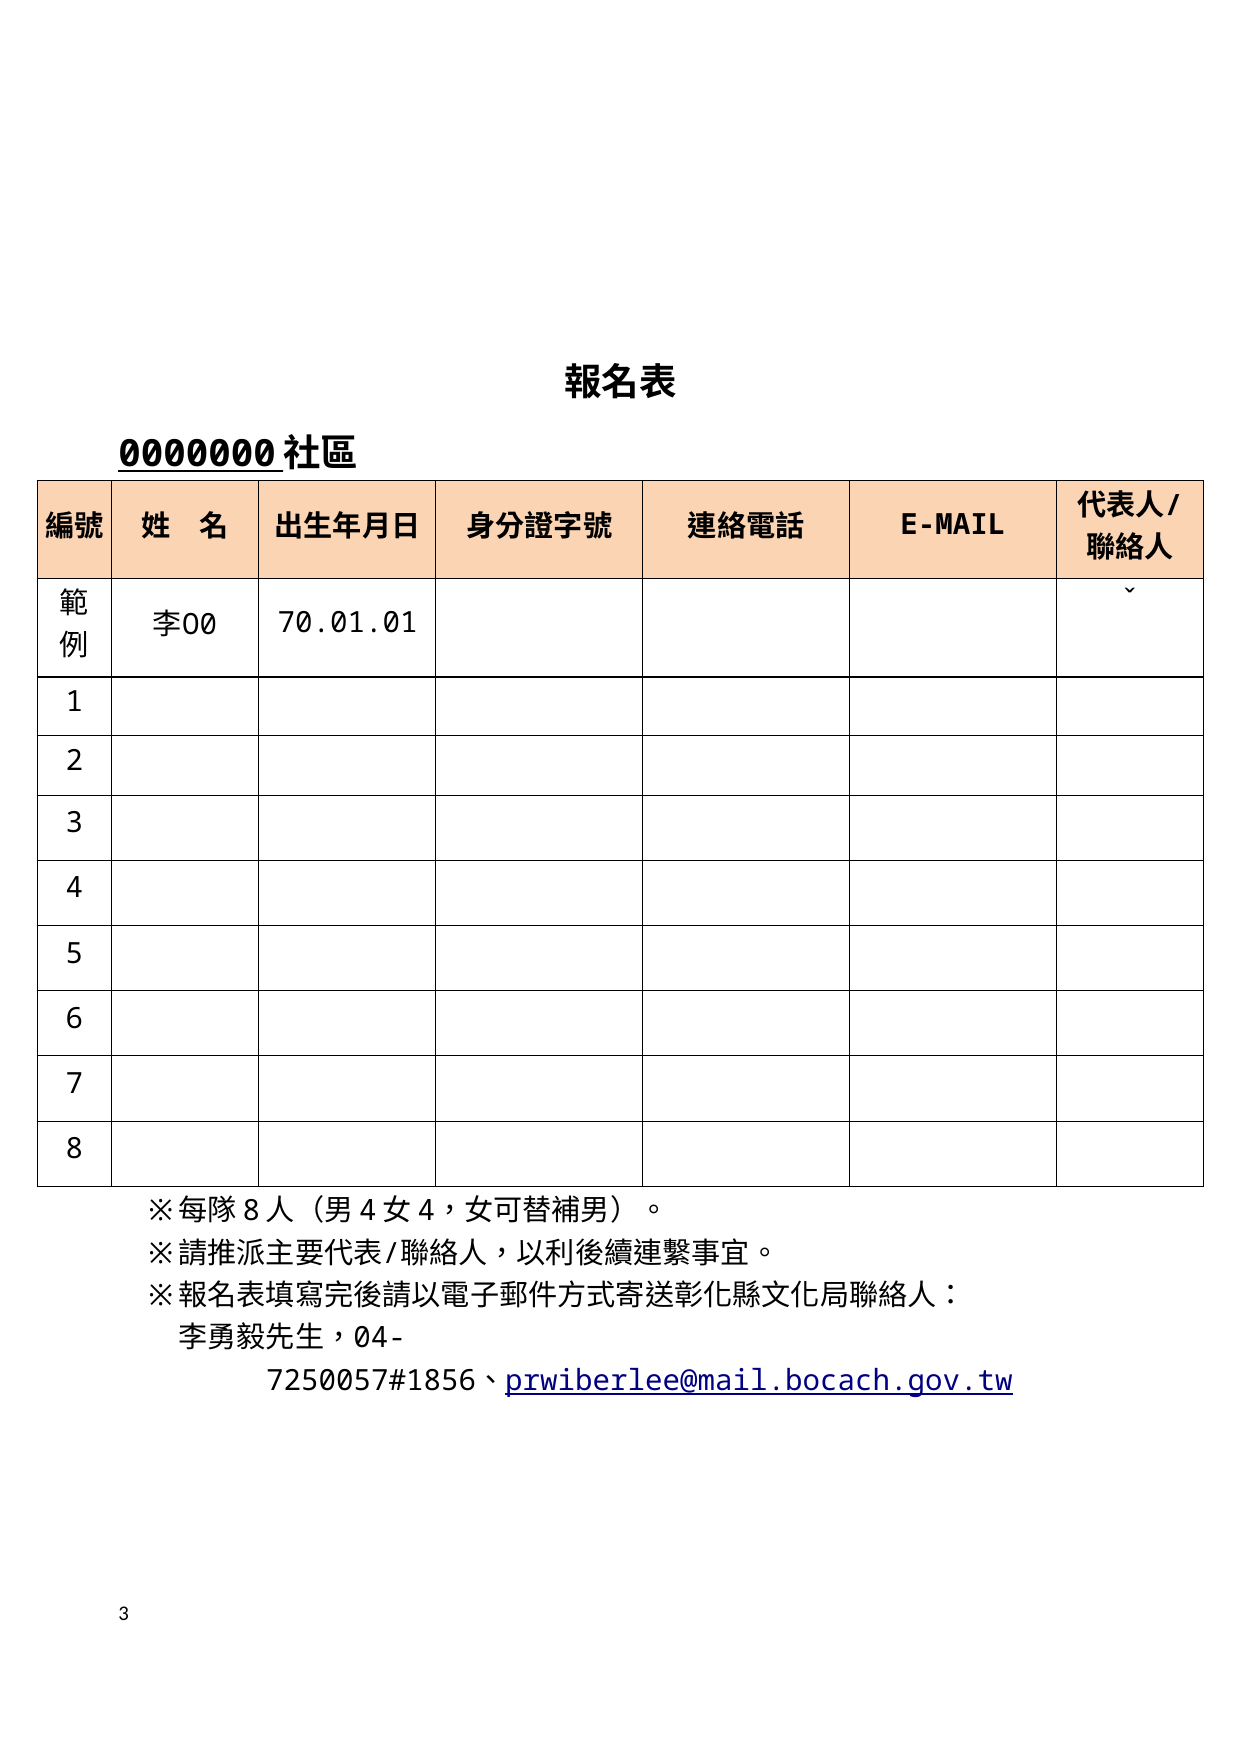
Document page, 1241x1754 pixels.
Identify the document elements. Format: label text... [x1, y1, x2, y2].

table_header 姓 名 [112, 481, 258, 578]
table_cell [112, 796, 258, 860]
text ※報名表填寫完後請以電子郵件方式寄送彰化縣文化局聯絡人： [143, 1272, 1122, 1314]
table_cell 3 [38, 796, 111, 860]
table_cell [259, 991, 435, 1055]
table_cell [259, 926, 435, 990]
table_cell [436, 861, 642, 925]
table_cell 李O0 [112, 579, 258, 676]
table_cell [1057, 796, 1203, 860]
table_cell [436, 991, 642, 1055]
table_cell 8 [38, 1122, 111, 1186]
table_cell 7 [38, 1056, 111, 1121]
table_header 編號 [38, 481, 111, 578]
table_cell [643, 1056, 849, 1121]
table_cell [850, 736, 1056, 794]
table_cell [643, 678, 849, 735]
table_header 身分證字號 [436, 481, 642, 578]
table_cell 6 [38, 991, 111, 1055]
table_cell [850, 579, 1056, 676]
table_cell [436, 678, 642, 735]
table_cell [436, 926, 642, 990]
table_cell [112, 678, 258, 735]
text ※每隊8人（男4女4，女可替補男）。 [143, 1187, 1122, 1229]
table_header 連絡電話 [643, 481, 849, 578]
table_header 代表人/聯絡人 [1057, 481, 1203, 578]
table_cell [850, 991, 1056, 1055]
table_header E-MAIL [850, 481, 1056, 578]
table_cell [259, 796, 435, 860]
table_cell ˇ [1057, 579, 1203, 676]
table_cell [643, 579, 849, 676]
table_cell [1057, 678, 1203, 735]
table_cell [112, 1056, 258, 1121]
text 李勇毅先生，04-7250057#1856、prwiberlee@mail.bocach.gov.tw [143, 1314, 1122, 1399]
table_cell [1057, 861, 1203, 925]
table_cell [850, 678, 1056, 735]
table_cell [1057, 736, 1203, 794]
table_cell 4 [38, 861, 111, 925]
table_cell [112, 736, 258, 794]
table_cell [259, 736, 435, 794]
text 0000000社區 [118, 433, 1122, 475]
table_cell [436, 736, 642, 794]
table_cell 5 [38, 926, 111, 990]
table_cell [436, 1122, 642, 1186]
table_cell [112, 991, 258, 1055]
table_cell [850, 1056, 1056, 1121]
table_cell [643, 861, 849, 925]
table_cell [259, 1122, 435, 1186]
table_cell [643, 926, 849, 990]
table_cell 70.01.01 [259, 579, 435, 676]
table_cell [436, 1056, 642, 1121]
table_cell 1 [38, 678, 111, 735]
table_cell [850, 926, 1056, 990]
table_cell [850, 796, 1056, 860]
table_cell [112, 1122, 258, 1186]
table_cell [643, 736, 849, 794]
table_cell [643, 796, 849, 860]
table_cell [1057, 991, 1203, 1055]
table_cell [1057, 1056, 1203, 1121]
table_cell [436, 796, 642, 860]
table_cell [436, 579, 642, 676]
table_cell [259, 678, 435, 735]
table_cell [850, 1122, 1056, 1186]
table_cell [259, 1056, 435, 1121]
table_cell [643, 991, 849, 1055]
table_cell [1057, 1122, 1203, 1186]
table_cell [259, 861, 435, 925]
table_cell [112, 861, 258, 925]
table_cell [643, 1122, 849, 1186]
table_cell 範例 [38, 579, 111, 676]
table_cell [1057, 926, 1203, 990]
table_header 出生年月日 [259, 481, 435, 578]
table_cell [850, 861, 1056, 925]
table_cell 2 [38, 736, 111, 794]
text 報名表 [118, 362, 1122, 403]
text ※請推派主要代表/聯絡人，以利後續連繫事宜。 [143, 1229, 1122, 1272]
table_cell [112, 926, 258, 990]
